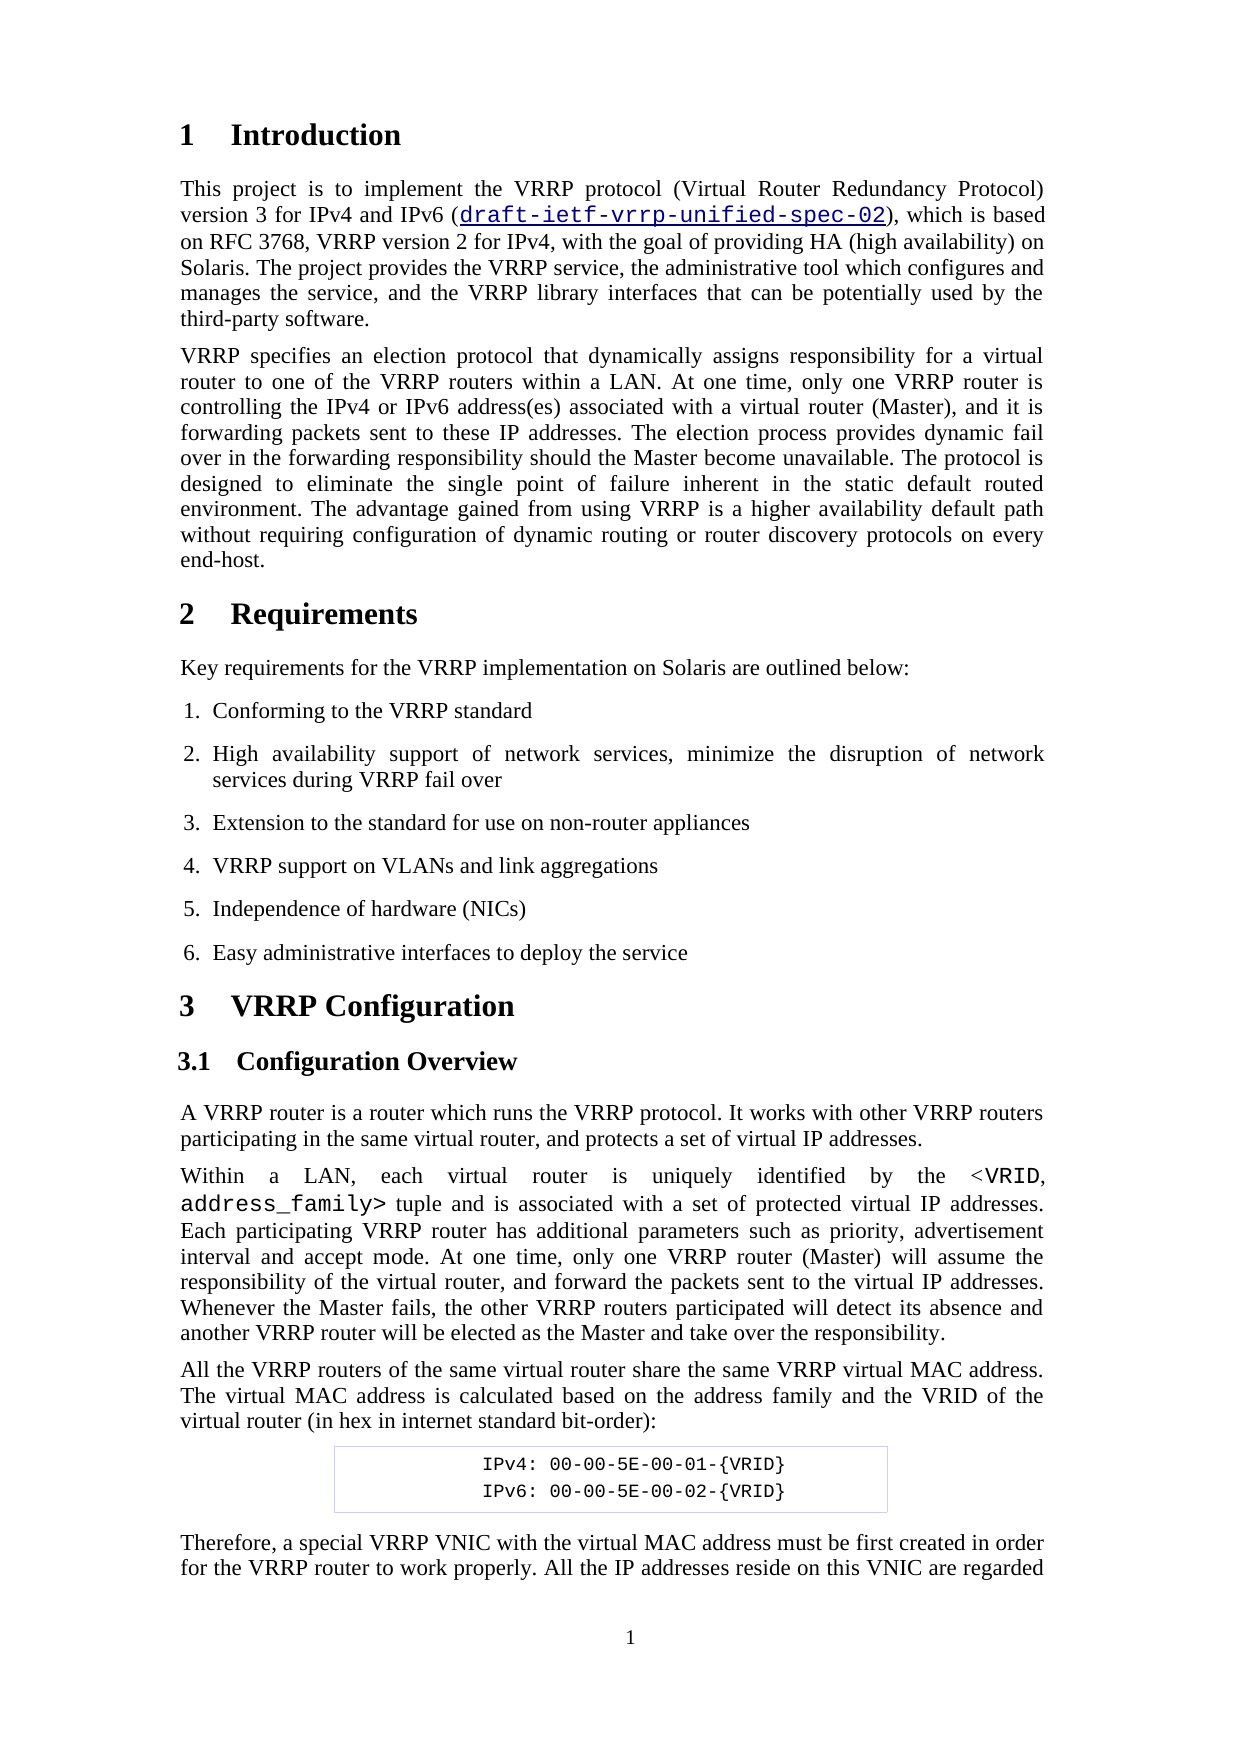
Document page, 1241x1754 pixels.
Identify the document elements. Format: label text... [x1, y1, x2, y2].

list All the VRRP routers of the same virtual router share the same VRRP virtual MAC address. The virtual MAC address is calculated based on the address family and the VRID of the virtual router (in hex in internet standard bit-order): [180, 1357, 1046, 1434]
list IPv4: 00-00-5E-00-01-{VRID} [335, 1454, 887, 1476]
subtitle Configuration Overview [177, 1047, 1046, 1077]
list Independence of hardware (NICs) [183, 896, 1046, 922]
list VRRP support on VLANs and link aggregations [183, 853, 1046, 878]
list High availability support of network services, minimize the disruption of network services during VRRP fail over [183, 741, 1046, 792]
list IPv6: 00-00-5E-00-02-{VRID} [335, 1482, 887, 1503]
list This project is to implement the VRRP protocol (Virtual Router Redundancy Protocol) version 3 for IPv4 and IPv6 (draft-ietf-vrrp-unified-spec-02), which is based on RFC 3768, VRRP version 2 for IPv4, with the goal of providing HA (high availability) on Solaris. The project provides the VRRP service, the administrative tool which configures and manages the service, and the VRRP library interfaces that can be potentially used by the third-party software. [180, 176, 1046, 331]
list Therefore, a special VRRP VNIC with the virtual MAC address must be first created in order for the VRRP router to work properly. All the IP addresses reside on this VNIC are regarded [180, 1446, 1046, 1581]
list Key requirements for the VRRP implementation on Solaris are outlined below: [180, 654, 1046, 680]
list A VRRP router is a router which runs the VRRP protocol. It works with other VRRP routers participating in the same virtual router, and protects a set of virtual IP addresses. [180, 1100, 1046, 1151]
subtitle Requirements [171, 596, 1063, 631]
list Conforming to the VRRP standard [183, 698, 1046, 723]
subtitle VRRP Configuration [171, 989, 1063, 1023]
list VRRP specifies an election protocol that dynamically assigns responsibility for a virtual router to one of the VRRP routers within a LAN. At one time, only one VRRP router is controlling the IPv4 or IPv6 address(es) associated with a virtual router (Master), and it is forwarding packets sent to these IP addresses. The election process provides dynamic fail over in the forwarding responsibility should the Master become unavailable. The protocol is designed to eliminate the single point of failure inherent in the static default routed environment. The advantage gained from using VRRP is a higher availability default path without requiring configuration of dynamic routing or router discovery protocols on every end-host. [180, 343, 1046, 573]
list Extension to the standard for use on non-router appliances [183, 810, 1046, 835]
subtitle Introduction [171, 118, 1063, 153]
list Easy administrative interfaces to deploy the service [183, 939, 1046, 965]
list Within a LAN, each virtual router is uniquely identified by the <VRID, address_family> tuple and is associated with a set of protected virtual IP addresses. Each participating VRRP router has additional parameters such as priority, advertisement interval and accept mode. At one time, only one VRRP router (Master) will assume the responsibility of the virtual router, and forward the packets sent to the virtual IP addresses. Whenever the Master fails, the other VRRP routers participated will detect its absence and another VRRP router will be elected as the Master and take over the responsibility. [180, 1163, 1046, 1346]
